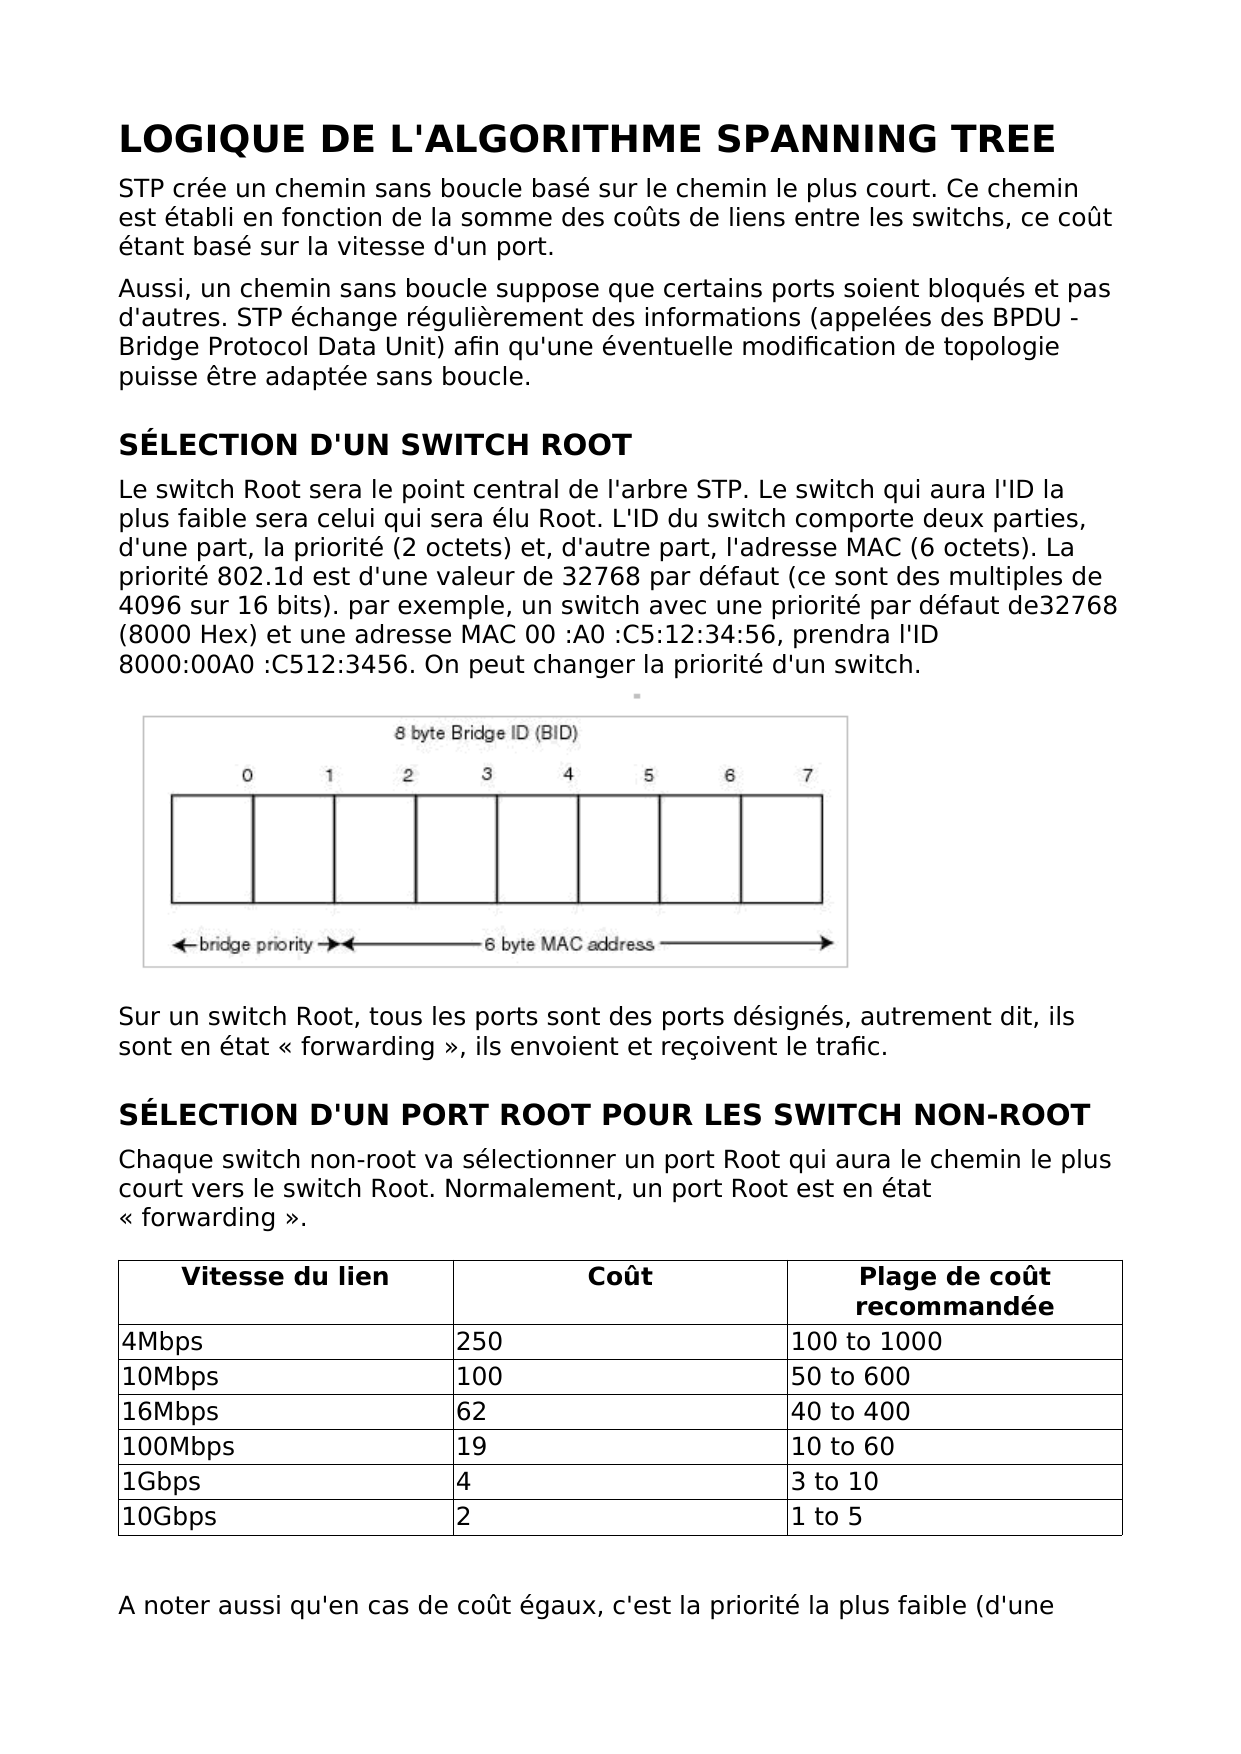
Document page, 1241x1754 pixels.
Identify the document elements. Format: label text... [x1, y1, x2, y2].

table_cell 10Gbps [119, 1500, 453, 1534]
table_cell 10Mbps [119, 1360, 453, 1394]
table_cell 1Gbps [119, 1465, 453, 1499]
table_cell 100 [454, 1360, 787, 1394]
table_cell 100 to 1000 [788, 1325, 1122, 1359]
table_cell 1 to 5 [788, 1500, 1122, 1534]
picture [118, 691, 886, 990]
text Le switch Root sera le point central de l'arbre STP. Le switch qui aura l'ID la plus faible sera celui qui sera élu Root. L'ID du switch comporte deux parties, d'une part, la priorité (2 octets) et, d'autre part, l'adresse MAC (6 octets). La priorité 802.1d est d'une valeur de 32768 par défaut (ce sont des multiples de 4096 sur 16 bits). par exemple, un switch avec une priorité par défaut de32768 (8000 Hex) et une adresse MAC 00 :A0 :C5:12:34:56, prendra l'ID 8000:00A0 :C512:3456. On peut changer la priorité d'un switch. [118, 475, 1122, 679]
table_cell 100Mbps [119, 1430, 453, 1464]
text Chaque switch non-root va sélectionner un port Root qui aura le chemin le plus court vers le switch Root. Normalement, un port Root est en état « forwarding ». [118, 1145, 1122, 1232]
table_header Coût [454, 1261, 787, 1324]
table_cell 40 to 400 [788, 1395, 1122, 1429]
table_cell 250 [454, 1325, 787, 1359]
text A noter aussi qu'en cas de coût égaux, c'est la priorité la plus faible (d'une [118, 1591, 1122, 1620]
subtitle LOGIQUE DE L'ALGORITHME SPANNING TREE [118, 118, 1122, 162]
table_cell 19 [454, 1430, 787, 1464]
table_cell 16Mbps [119, 1395, 453, 1429]
table_cell 3 to 10 [788, 1465, 1122, 1499]
text STP crée un chemin sans boucle basé sur le chemin le plus court. Ce chemin est établi en fonction de la somme des coûts de liens entre les switchs, ce coût étant basé sur la vitesse d'un port. [118, 174, 1122, 262]
table_cell 10 to 60 [788, 1430, 1122, 1464]
table_cell 62 [454, 1395, 787, 1429]
text Sur un switch Root, tous les ports sont des ports désignés, autrement dit, ils sont en état « forwarding », ils envoient et reçoivent le trafic. [118, 1002, 1122, 1061]
text Aussi, un chemin sans boucle suppose que certains ports soient bloqués et pas d'autres. STP échange régulièrement des informations (appelées des BPDU - Bridge Protocol Data Unit) afin qu'une éventuelle modification de topologie puisse être adaptée sans boucle. [118, 274, 1122, 391]
table_cell 2 [454, 1500, 787, 1534]
table_cell 50 to 600 [788, 1360, 1122, 1394]
subtitle SÉLECTION D'UN PORT ROOT POUR LES SWITCH NON-ROOT [118, 1098, 1122, 1132]
table_header Plage de coût recommandée [788, 1261, 1122, 1324]
subtitle SÉLECTION D'UN SWITCH ROOT [118, 428, 1122, 462]
table_header Vitesse du lien [119, 1261, 453, 1324]
table_cell 4Mbps [119, 1325, 453, 1359]
table_cell 4 [454, 1465, 787, 1499]
